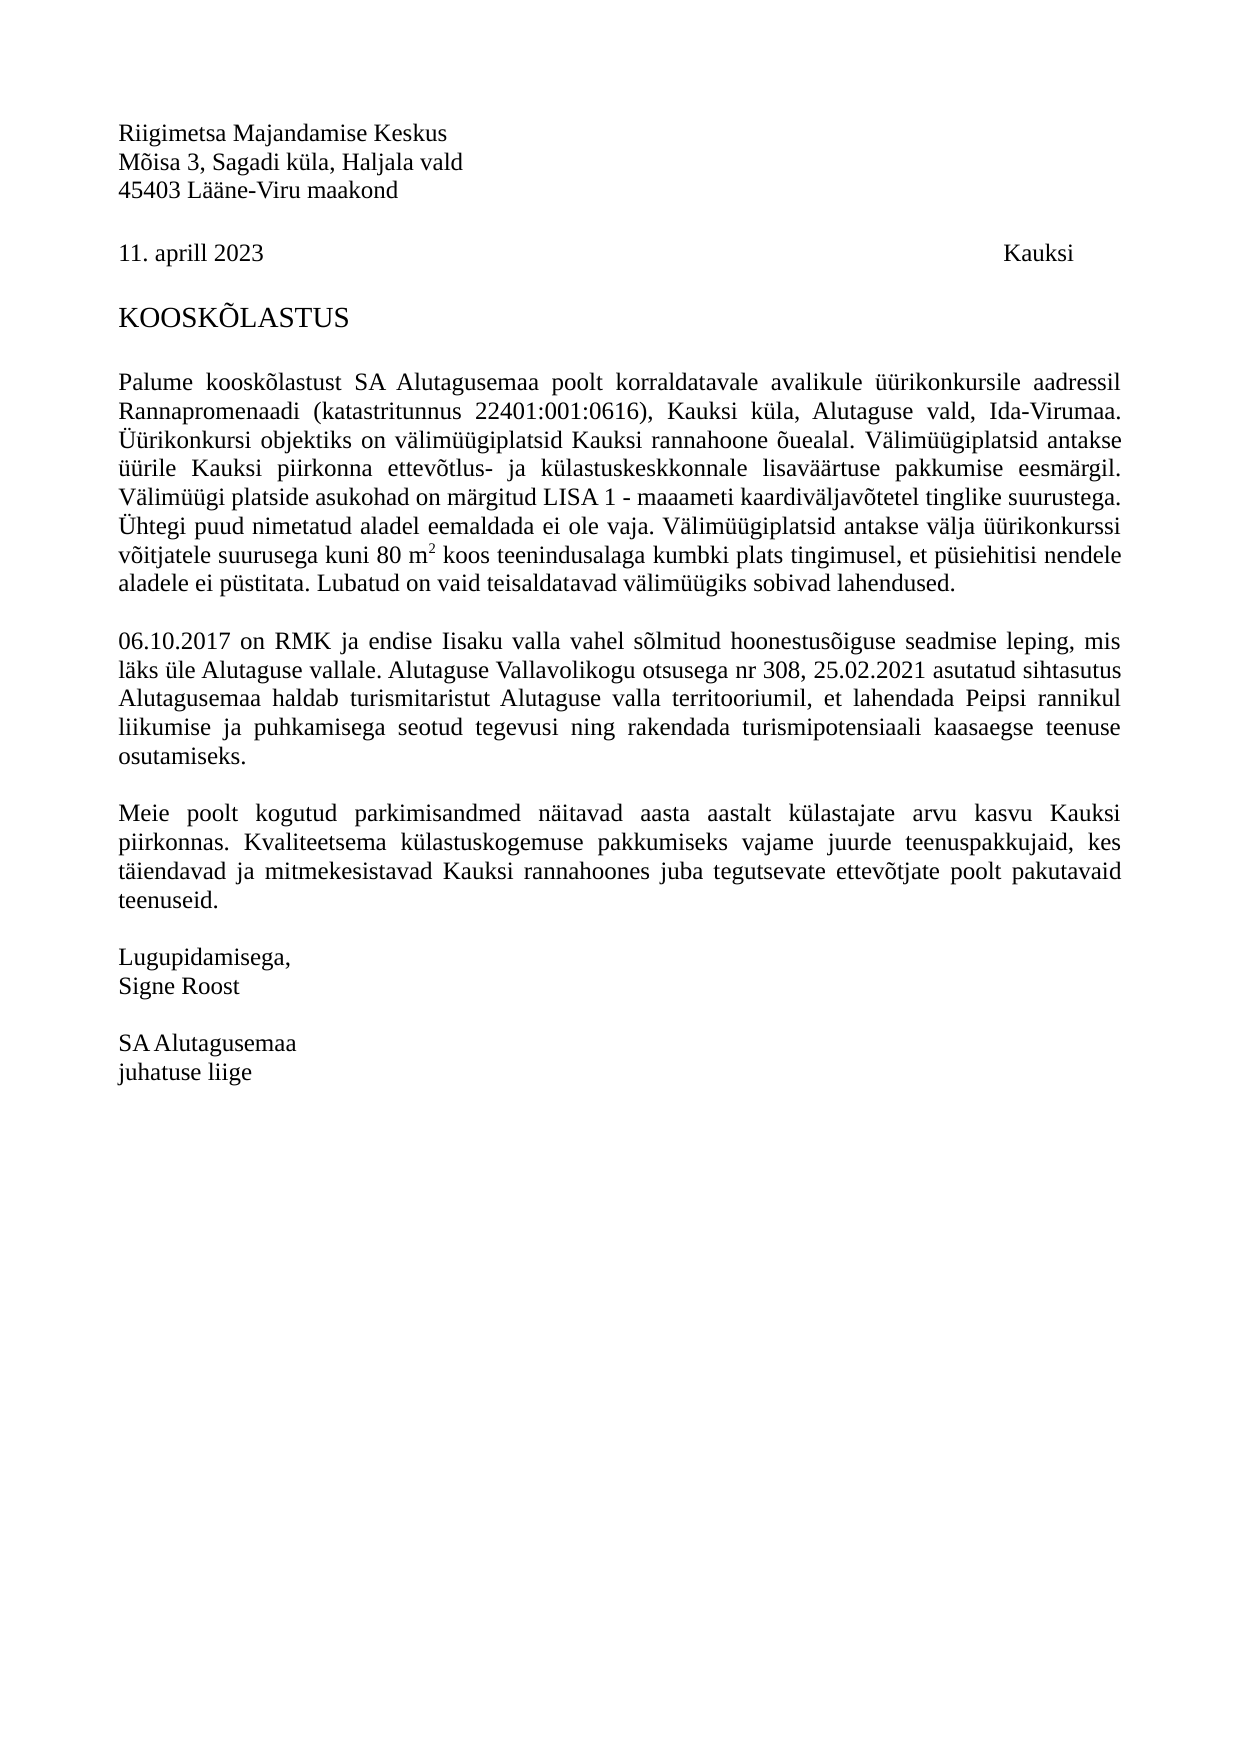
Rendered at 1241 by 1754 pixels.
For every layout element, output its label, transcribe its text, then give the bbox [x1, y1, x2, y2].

text 06.10.2017 on RMK ja endise Iisaku valla vahel sõlmitud hoonestusõiguse seadmise leping, mis läks üle Alutaguse vallale. Alutaguse Vallavolikogu otsusega nr 308, 25.02.2021 asutatud sihtasutus Alutagusemaa haldab turismitaristut Alutaguse valla territooriumil, et lahendada Peipsi rannikul liikumise ja puhkamisega seotud tegevusi ning rakendada turismipotensiaali kaasaegse teenuse osutamiseks. [118, 626, 1122, 770]
text Riigimetsa Majandamise Keskus Mõisa 3, Sagadi küla, Haljala vald 45403 Lääne-Viru maakond [118, 118, 1122, 204]
text Lugupidamisega, [118, 942, 1122, 971]
text juhatuse liige [118, 1057, 1122, 1086]
text Palume kooskõlastust SA Alutagusemaa poolt korraldatavale avalikule üürikonkursile aadressil Rannapromenaadi (katastritunnus 22401:001:0616), Kauksi küla, Alutaguse vald, Ida-Virumaa. Üürikonkursi objektiks on välimüügiplatsid Kauksi rannahoone õuealal. Välimüügiplatsid antakse üürile Kauksi piirkonna ettevõtlus- ja külastuskeskkonnale lisaväärtuse pakkumise eesmärgil. Välimüügi platside asukohad on märgitud LISA 1 - maaameti kaardiväljavõtetel tinglike suurustega. Ühtegi puud nimetatud aladel eemaldada ei ole vaja. Välimüügiplatsid antakse välja üürikonkurssi võitjatele suurusega kuni 80 m2 koos teenindusalaga kumbki plats tingimusel, et püsiehitisi nendele aladele ei püstitata. Lubatud on vaid teisaldatavad välimüügiks sobivad lahendused. [118, 367, 1122, 597]
text KOOSKÕLASTUS [118, 300, 1122, 334]
text SA Alutagusemaa [118, 1028, 1122, 1057]
text 11. aprill 2023 Kauksi [118, 238, 1122, 267]
text Signe Roost [118, 971, 1122, 1000]
text Meie poolt kogutud parkimisandmed näitavad aasta aastalt külastajate arvu kasvu Kauksi piirkonnas. Kvaliteetsema külastuskogemuse pakkumiseks vajame juurde teenuspakkujaid, kes täiendavad ja mitmekesistavad Kauksi rannahoones juba tegutsevate ettevõtjate poolt pakutavaid teenuseid. [118, 798, 1122, 913]
